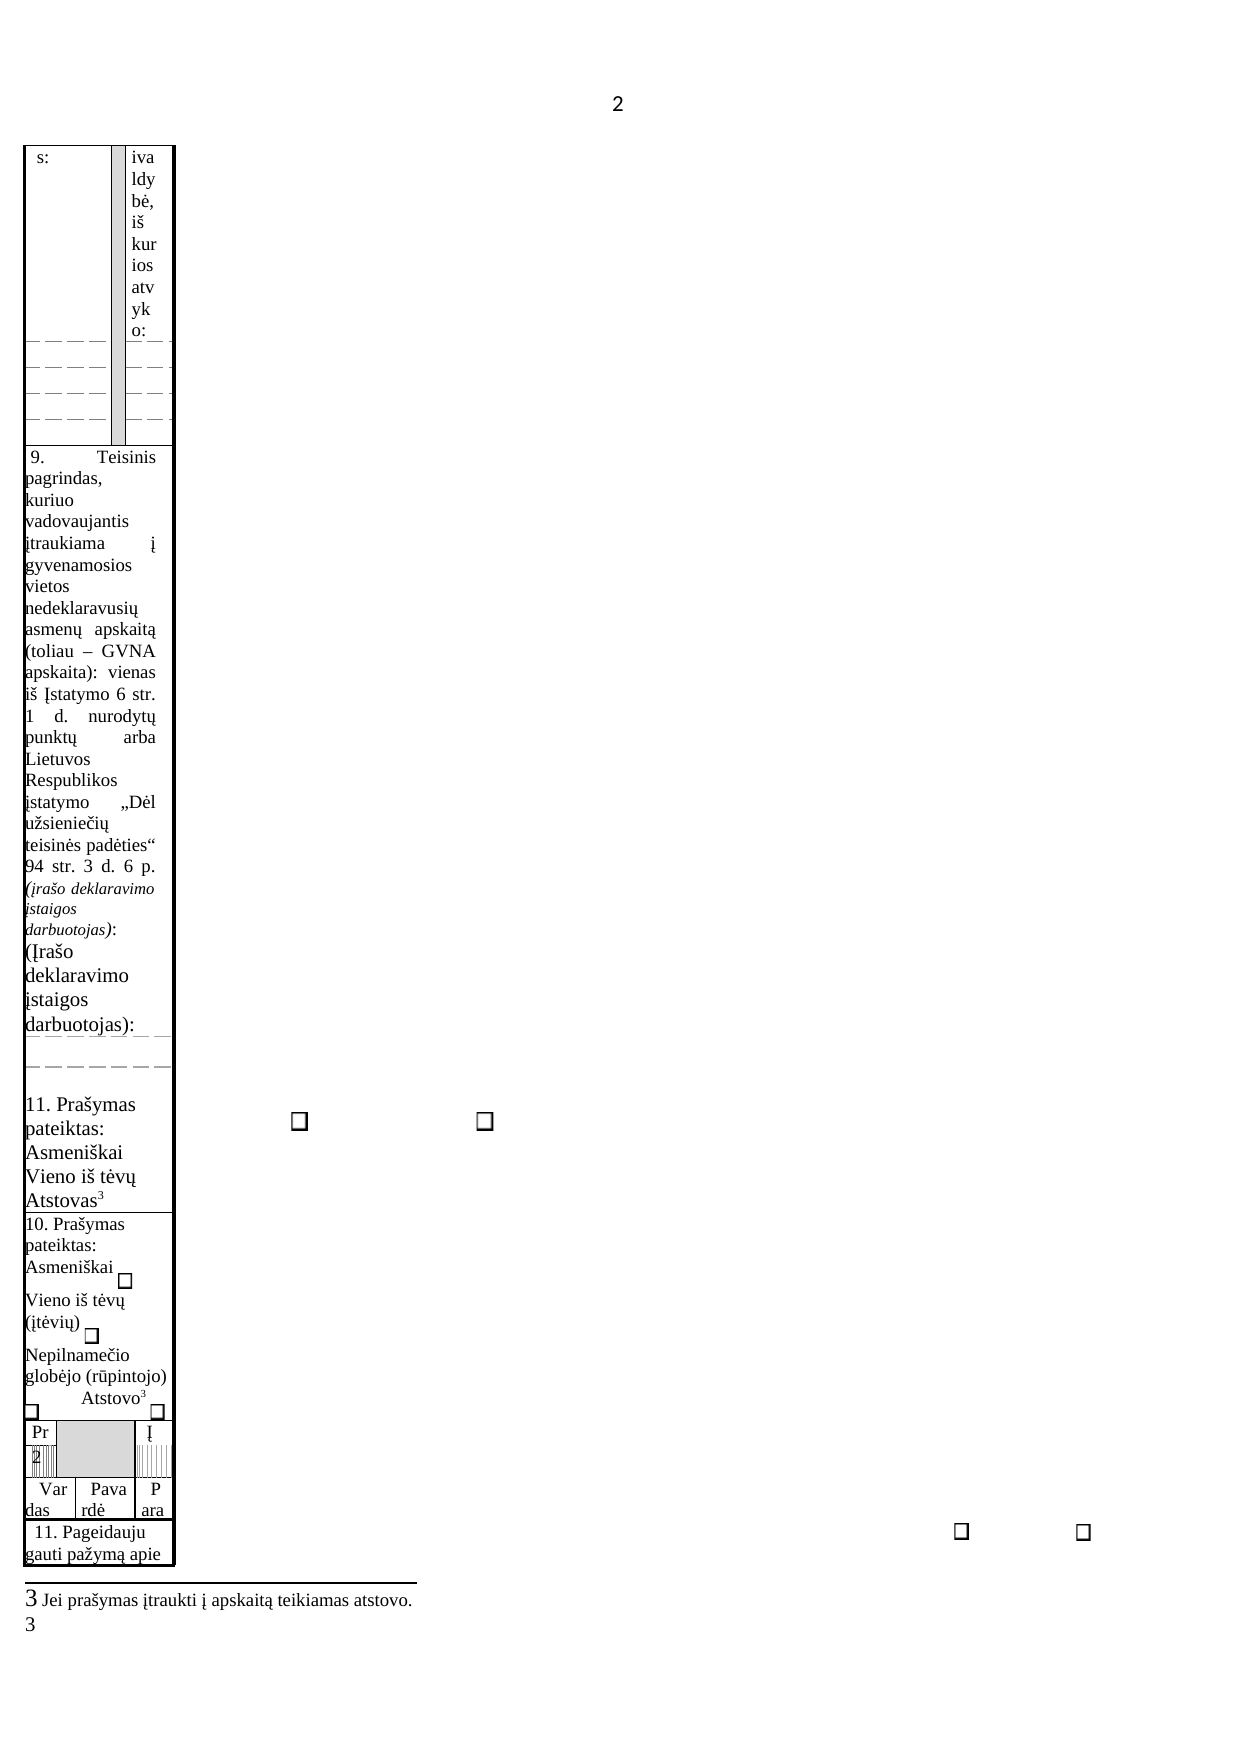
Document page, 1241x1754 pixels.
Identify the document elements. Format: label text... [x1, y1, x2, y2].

table_cell 11. Prašymas pateiktas: Asmeniškai Vieno iš tėvų Atstovas [26, 1066, 172, 1212]
table_cell [26, 1036, 172, 1066]
table_cell [26, 341, 111, 367]
table_cell 11. Pageidauju gauti pažymą apie [26, 1521, 172, 1564]
table_cell [152, 1445, 156, 1477]
table_cell [167, 1445, 171, 1477]
table_cell 2 [26, 1446, 32, 1477]
table_cell Prašymo pateikimo data: [26, 1421, 56, 1445]
table_cell ivaldybė, iš kurios atvyko: [126, 146, 172, 341]
table_cell [157, 1445, 161, 1477]
table_cell - [162, 1445, 166, 1477]
table_cell [143, 1445, 147, 1477]
table_cell [126, 393, 172, 419]
table_cell Pavardė [76, 1478, 134, 1518]
table_cell [57, 1421, 134, 1477]
table_cell Vardas [26, 1478, 75, 1518]
table_cell [126, 367, 172, 393]
table_cell [26, 367, 111, 393]
table_cell Į GVNA apskaitą įtraukiama iki: [136, 1421, 172, 1445]
table_cell [126, 419, 172, 445]
table_cell 10. Prašymas pateiktas: Asmeniškai Vieno iš tėvų (įtėvių) Nepilnamečio globėjo (rūpintojo) Atstovo [26, 1213, 172, 1420]
table_cell Parašas [136, 1478, 172, 1518]
table_cell [112, 146, 125, 445]
table_cell [26, 393, 111, 419]
table_cell 7. Savivaldybė, kurioje asmuo gyvena (pildoma didžiosiomis raidėmis), ir Įstatymo 7 str. 3 d. 6 p. nurodyti duomenys: [26, 146, 111, 341]
table_cell 9. Teisinis pagrindas, kuriuo vadovaujantis įtraukiama į gyvenamosios vietos nedeklaravusių asmenų apskaitą (toliau – GVNA apskaita): vienas iš Įstatymo 6 str. 1 d. nurodytų punktų arba Lietuvos Respublikos įstatymo „Dėl užsieniečių teisinės padėties“ 94 str. 3 d. 6 p. (įrašo deklaravimo įstaigos darbuotojas): (Įrašo deklaravimo įstaigos darbuotojas): [26, 446, 172, 1036]
table_cell [126, 341, 172, 367]
table_cell [26, 419, 111, 445]
